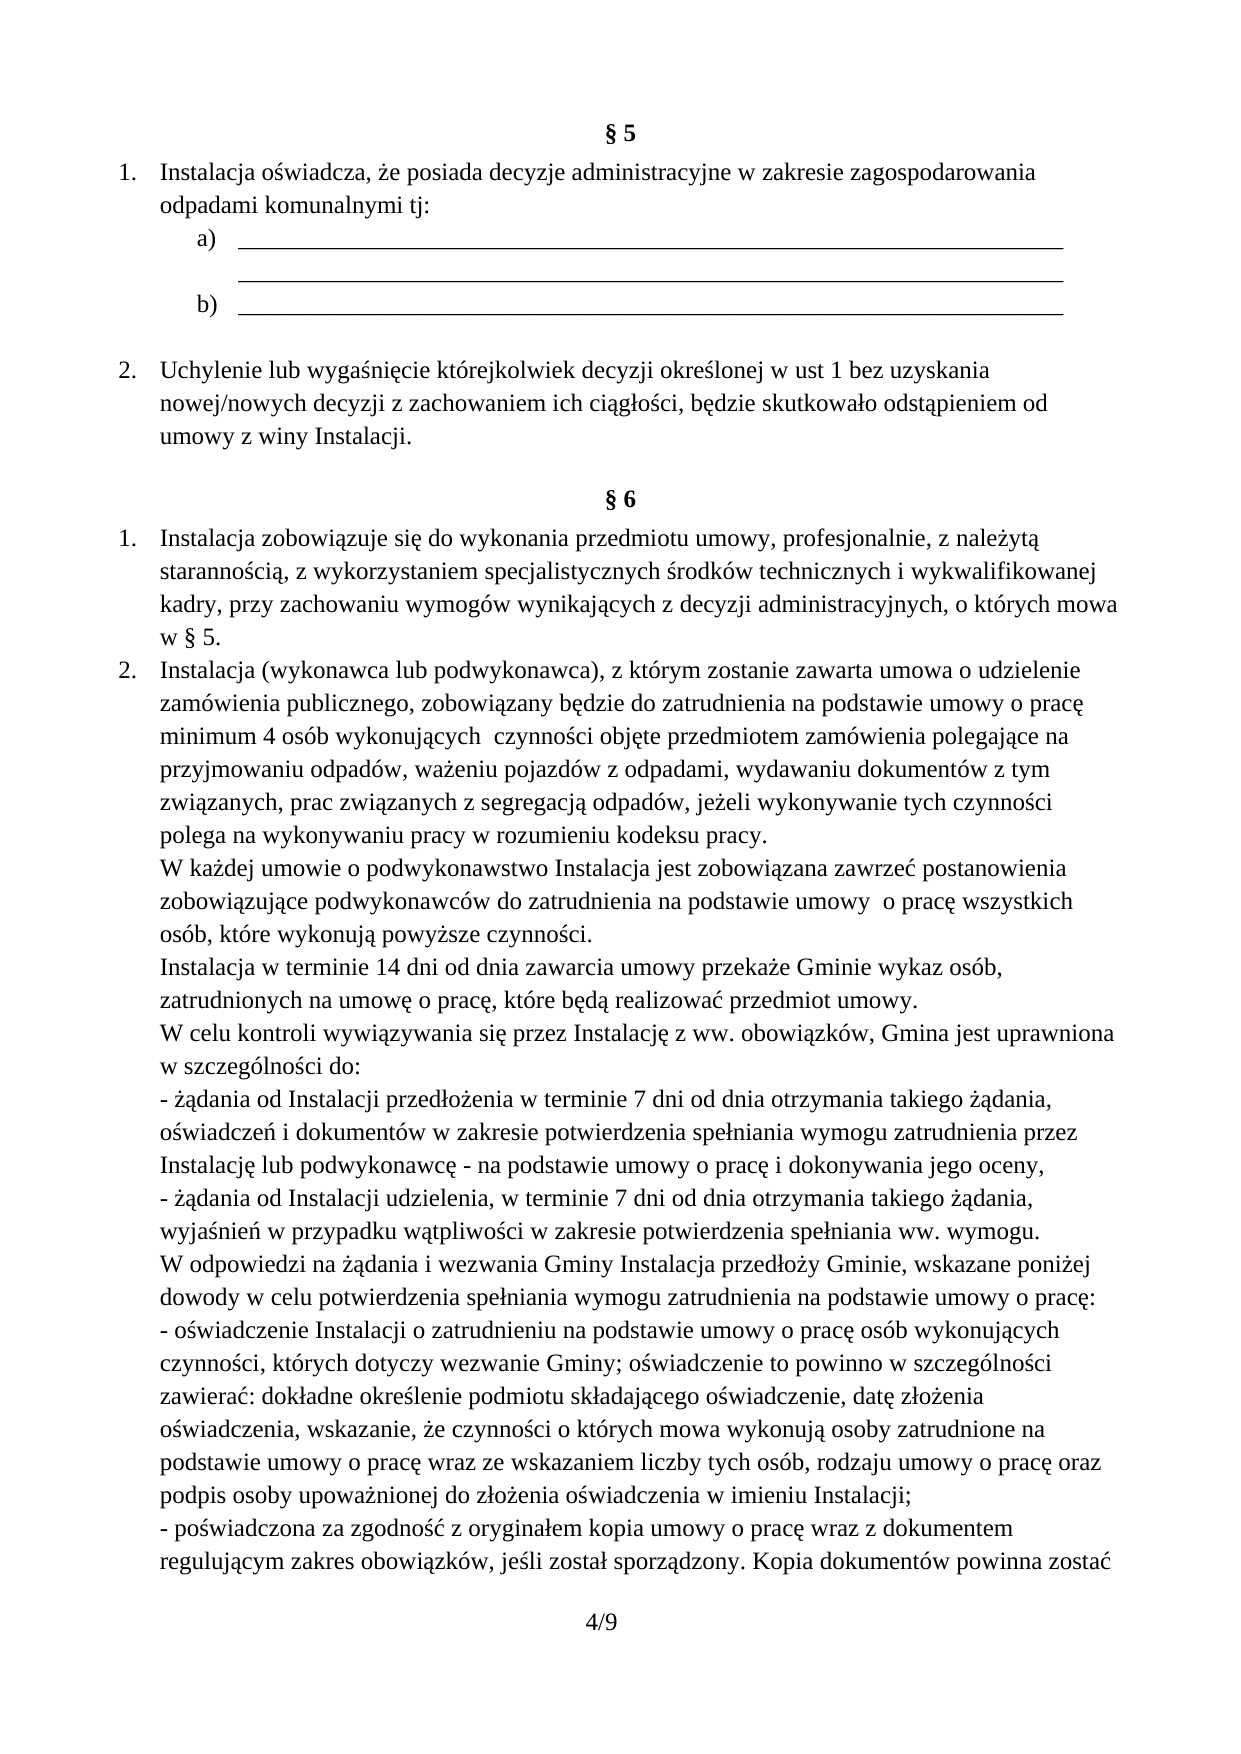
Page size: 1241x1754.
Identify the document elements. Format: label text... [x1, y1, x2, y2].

list __________________________________________________________________ [197, 289, 1122, 318]
text § 6 [118, 484, 1122, 512]
list - poświadczona za zgodność z oryginałem kopia umowy o pracę wraz z dokumentem regulującym zakres obowiązków, jeśli został sporządzony. Kopia dokumentów powinna zostać [118, 1513, 1122, 1575]
list - oświadczenie Instalacji o zatrudnieniu na podstawie umowy o pracę osób wykonujących czynności, których dotyczy wezwanie Gminy; oświadczenie to powinno w szczególności zawierać: dokładne określenie podmiotu składającego oświadczenie, datę złożenia oświadczenia, wskazanie, że czynności o których mowa wykonują osoby zatrudnione na podstawie umowy o pracę wraz ze wskazaniem liczby tych osób, rodzaju umowy o pracę oraz podpis osoby upoważnionej do złożenia oświadczenia w imieniu Instalacji; [118, 1315, 1122, 1509]
list Instalacja (wykonawca lub podwykonawca), z którym zostanie zawarta umowa o udzielenie zamówienia publicznego, zobowiązany będzie do zatrudnienia na podstawie umowy o pracę minimum 4 osób wykonujących czynności objęte przedmiotem zamówienia polegające na przyjmowaniu odpadów, ważeniu pojazdów z odpadami, wydawaniu dokumentów z tym związanych, prac związanych z segregacją odpadów, jeżeli wykonywanie tych czynności polega na wykonywaniu pracy w rozumieniu kodeksu pracy. [118, 655, 1122, 849]
list - żądania od Instalacji udzielenia, w terminie 7 dni od dnia otrzymania takiego żądania, wyjaśnień w przypadku wątpliwości w zakresie potwierdzenia spełniania ww. wymogu. [118, 1183, 1122, 1245]
list W każdej umowie o podwykonawstwo Instalacja jest zobowiązana zawrzeć postanowienia zobowiązujące podwykonawców do zatrudnienia na podstawie umowy o pracę wszystkich osób, które wykonują powyższe czynności. [118, 853, 1122, 948]
list Instalacja zobowiązuje się do wykonania przedmiotu umowy, profesjonalnie, z należytą starannością, z wykorzystaniem specjalistycznych środków technicznych i wykwalifikowanej kadry, przy zachowaniu wymogów wynikających z decyzji administracyjnych, o których mowa w § 5. [118, 523, 1122, 651]
text § 5 [118, 118, 1122, 147]
list W odpowiedzi na żądania i wezwania Gminy Instalacja przedłoży Gminie, wskazane poniżej dowody w celu potwierdzenia spełniania wymogu zatrudnienia na podstawie umowy o pracę: [118, 1249, 1122, 1311]
list __________________________________________________________________ __________________________________________________________________ [197, 223, 1122, 285]
list Instalacja oświadcza, że posiada decyzje administracyjne w zakresie zagospodarowania odpadami komunalnymi tj: [118, 157, 1122, 219]
list W celu kontroli wywiązywania się przez Instalację z ww. obowiązków, Gmina jest uprawniona w szczególności do: [118, 1018, 1122, 1080]
list Instalacja w terminie 14 dni od dnia zawarcia umowy przekaże Gminie wykaz osób, zatrudnionych na umowę o pracę, które będą realizować przedmiot umowy. [118, 952, 1122, 1014]
list - żądania od Instalacji przedłożenia w terminie 7 dni od dnia otrzymania takiego żądania, oświadczeń i dokumentów w zakresie potwierdzenia spełniania wymogu zatrudnienia przez Instalację lub podwykonawcę - na podstawie umowy o pracę i dokonywania jego oceny, [118, 1084, 1122, 1179]
list Uchylenie lub wygaśnięcie którejkolwiek decyzji określonej w ust 1 bez uzyskania nowej/nowych decyzji z zachowaniem ich ciągłości, będzie skutkowało odstąpieniem od umowy z winy Instalacji. [118, 355, 1122, 450]
